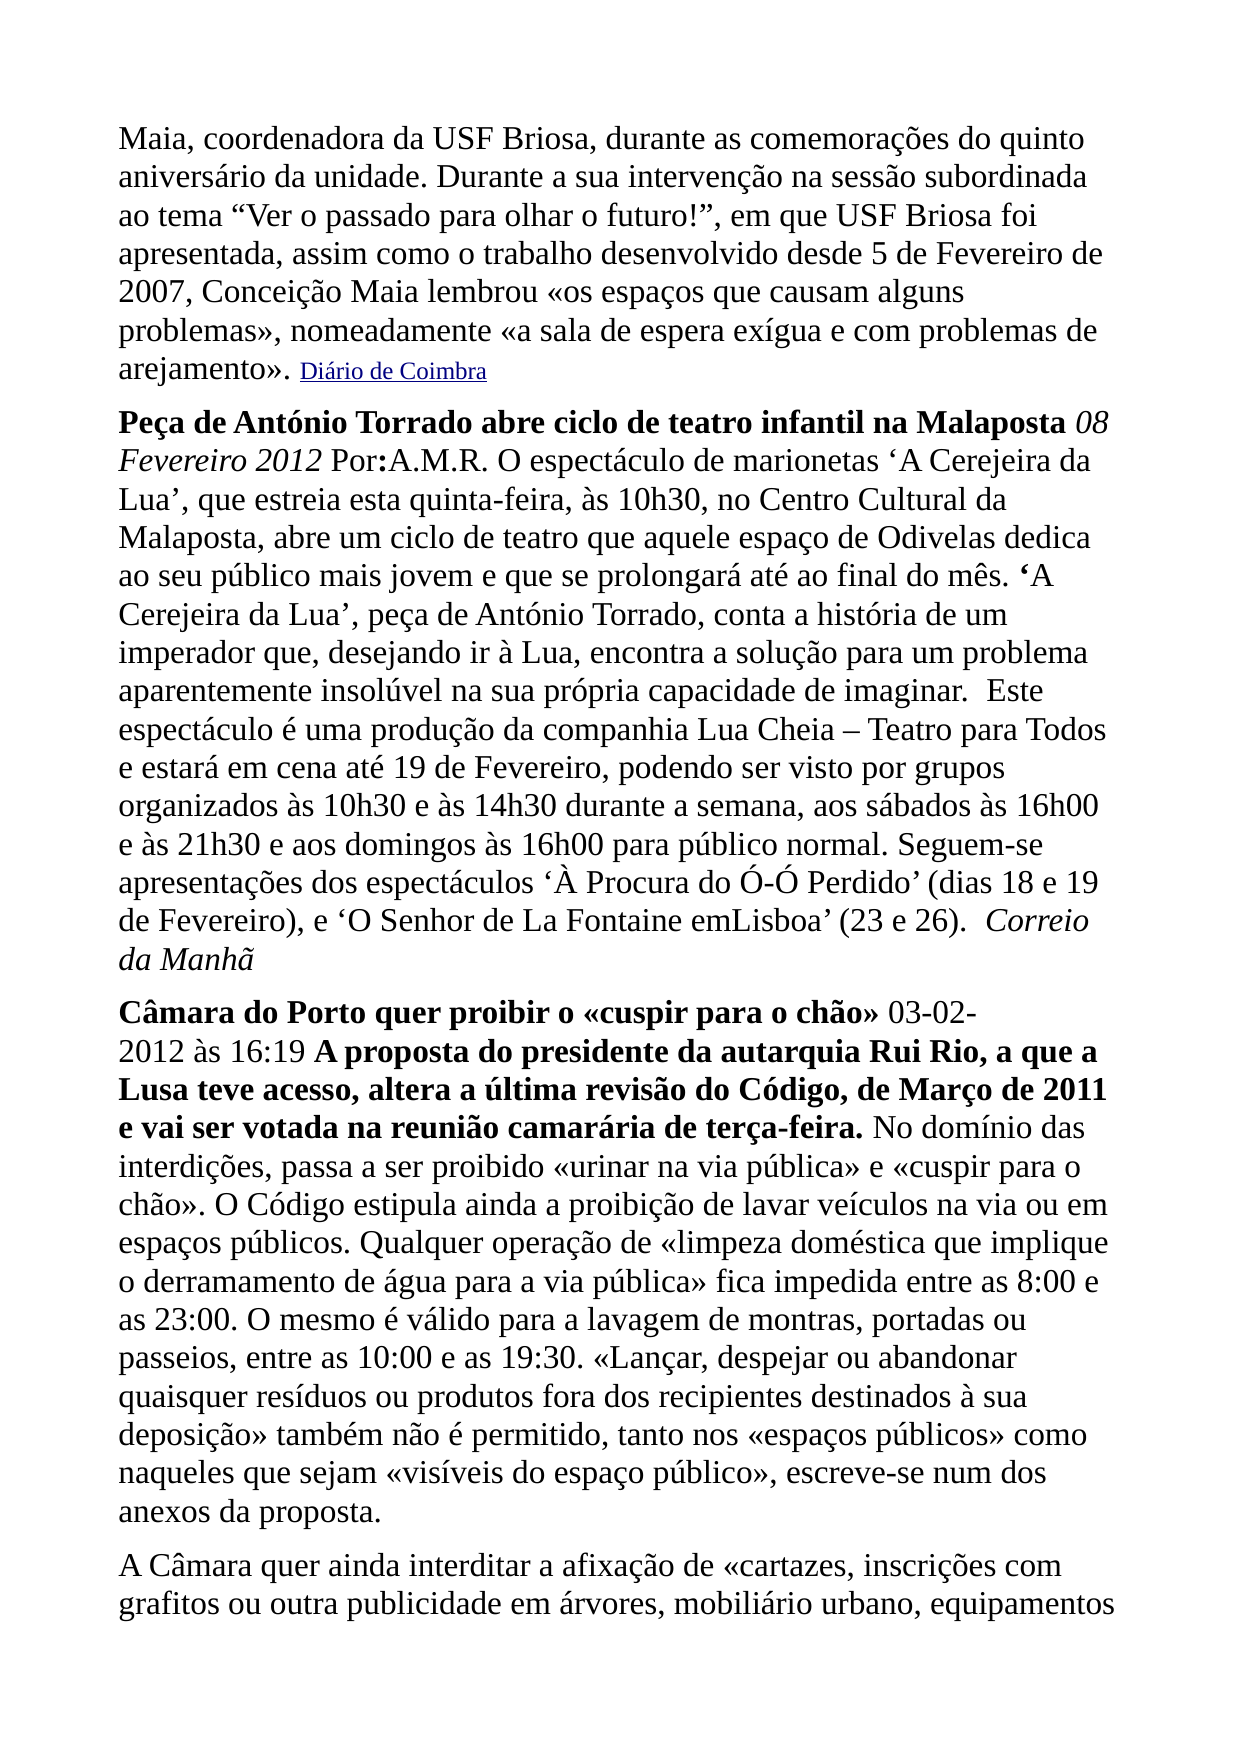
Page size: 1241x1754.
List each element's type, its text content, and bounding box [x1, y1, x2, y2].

text Maia, coordenadora da USF Briosa, durante as comemorações do quinto aniversário da unidade. Durante a sua intervenção na sessão subordinada ao tema “Ver o passado para olhar o futuro!”, em que USF Briosa foi apresentada, assim como o trabalho desenvolvido desde 5 de Fevereiro de 2007, Conceição Maia lembrou «os espaços que causam alguns problemas», nomeadamente «a sala de espera exígua e com problemas de arejamento». Diário de Coimbra [118, 118, 1122, 386]
text Peça de António Torrado abre ciclo de teatro infantil na Malaposta 08 Fevereiro 2012 Por:A.M.R. O espectáculo de marionetas ‘A Cerejeira da Lua’, que estreia esta quinta-feira, às 10h30, no Centro Cultural da Malaposta, abre um ciclo de teatro que aquele espaço de Odivelas dedica ao seu público mais jovem e que se prolongará até ao final do mês. ‘A Cerejeira da Lua’, peça de António Torrado, conta a história de um imperador que, desejando ir à Lua, encontra a solução para um problema aparentemente insolúvel na sua própria capacidade de imaginar. Este espectáculo é uma produção da companhia Lua Cheia – Teatro para Todos e estará em cena até 19 de Fevereiro, podendo ser visto por grupos organizados às 10h30 e às 14h30 durante a semana, aos sábados às 16h00 e às 21h30 e aos domingos às 16h00 para público normal. Seguem-se apresentações dos espectáculos ‘À Procura do Ó-Ó Perdido’ (dias 18 e 19 de Fevereiro), e ‘O Senhor de La Fontaine emLisboa’ (23 e 26). Correio da Manhã [118, 402, 1122, 977]
text A Câmara quer ainda interditar a afixação de «cartazes, inscrições com grafitos ou outra publicidade em árvores, mobiliário urbano, equipamentos [118, 1545, 1122, 1622]
text Câmara do Porto quer proibir o «cuspir para o chão» 03-02-2012 às 16:19 A proposta do presidente da autarquia Rui Rio, a que a Lusa teve acesso, altera a última revisão do Código, de Março de 2011 e vai ser votada na reunião camarária de terça-feira. No domínio das interdições, passa a ser proibido «urinar na via pública» e «cuspir para o chão». O Código estipula ainda a proibição de lavar veículos na via ou em espaços públicos. Qualquer operação de «limpeza doméstica que implique o derramamento de água para a via pública» fica impedida entre as 8:00 e as 23:00. O mesmo é válido para a lavagem de montras, portadas ou passeios, entre as 10:00 e as 19:30. «Lançar, despejar ou abandonar quaisquer resíduos ou produtos fora dos recipientes destinados à sua deposição» também não é permitido, tanto nos «espaços públicos» como naqueles que sejam «visíveis do espaço público», escreve-se num dos anexos da proposta. [118, 993, 1122, 1529]
